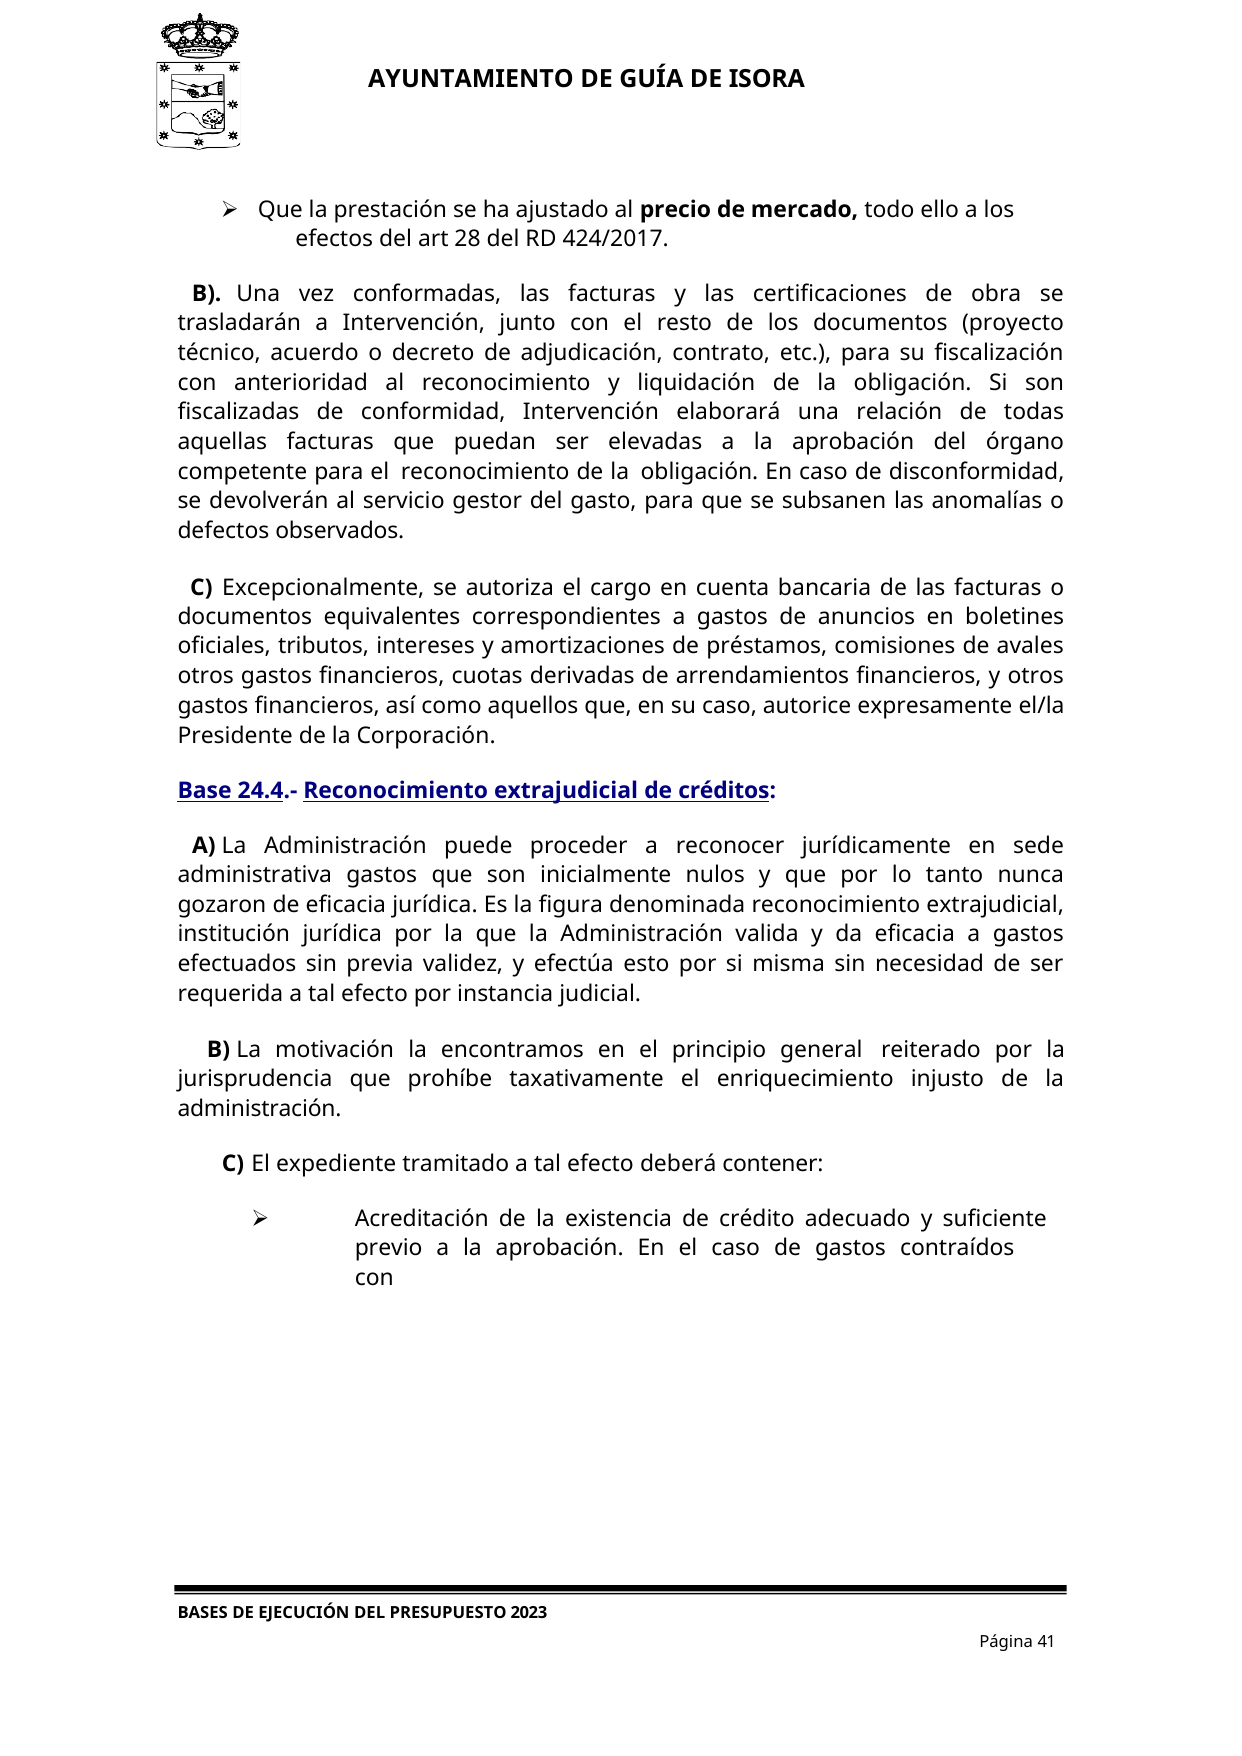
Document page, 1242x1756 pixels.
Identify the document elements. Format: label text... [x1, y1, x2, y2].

list Que la prestación se ha ajustado al precio de mercado, todo ello a los efectos del art 28 del RD 424/2017. [221, 193, 1064, 253]
list La motivación la encontramos en el principio general reiterado por la jurisprudencia que prohíbe taxativamente el enriquecimiento injusto de la administración. [162, 1034, 1065, 1123]
list Acreditación de la existencia de crédito adecuado y suficiente previo a la aprobación. En el caso de gastos contraídos con [251, 1203, 1064, 1292]
list Una vez conformadas, las facturas y las certificaciones de obra se trasladarán a Intervención, junto con el resto de los documentos (proyecto técnico, acuerdo o decreto de adjudicación, contrato, etc.), para su fiscalización con anterioridad al reconocimiento y liquidación de la obligación. Si son fiscalizadas de conformidad, Intervención elaborará una relación de todas aquellas facturas que puedan ser elevadas a la aprobación del órgano competente para el reconocimiento de la obligación. En caso de disconformidad, se devolverán al servicio gestor del gasto, para que se subsanen las anomalías o defectos observados. [162, 278, 1065, 545]
list El expediente tramitado a tal efecto deberá contener: [236, 1147, 1079, 1178]
list Excepcionalmente, se autoriza el cargo en cuenta bancaria de las facturas o documentos equivalentes correspondientes a gastos de anuncios en boletines oficiales, tributos, intereses y amortizaciones de préstamos, comisiones de avales otros gastos financieros, cuotas derivadas de arrendamientos financieros, y otros gastos financieros, así como aquellos que, en su caso, autorice expresamente el/la Presidente de la Corporación. [162, 572, 1065, 750]
subtitle Base 24.4.- Reconocimiento extrajudicial de créditos: [177, 774, 1079, 805]
list La Administración puede proceder a reconocer jurídicamente en sede administrativa gastos que son inicialmente nulos y que por lo tanto nunca gozaron de eficacia jurídica. Es la figura denominada reconocimiento extrajudicial, institución jurídica por la que la Administración valida y da eficacia a gastos efectuados sin previa validez, y efectúa esto por si misma sin necesidad de ser requerida a tal efecto por instancia judicial. [162, 830, 1065, 1008]
